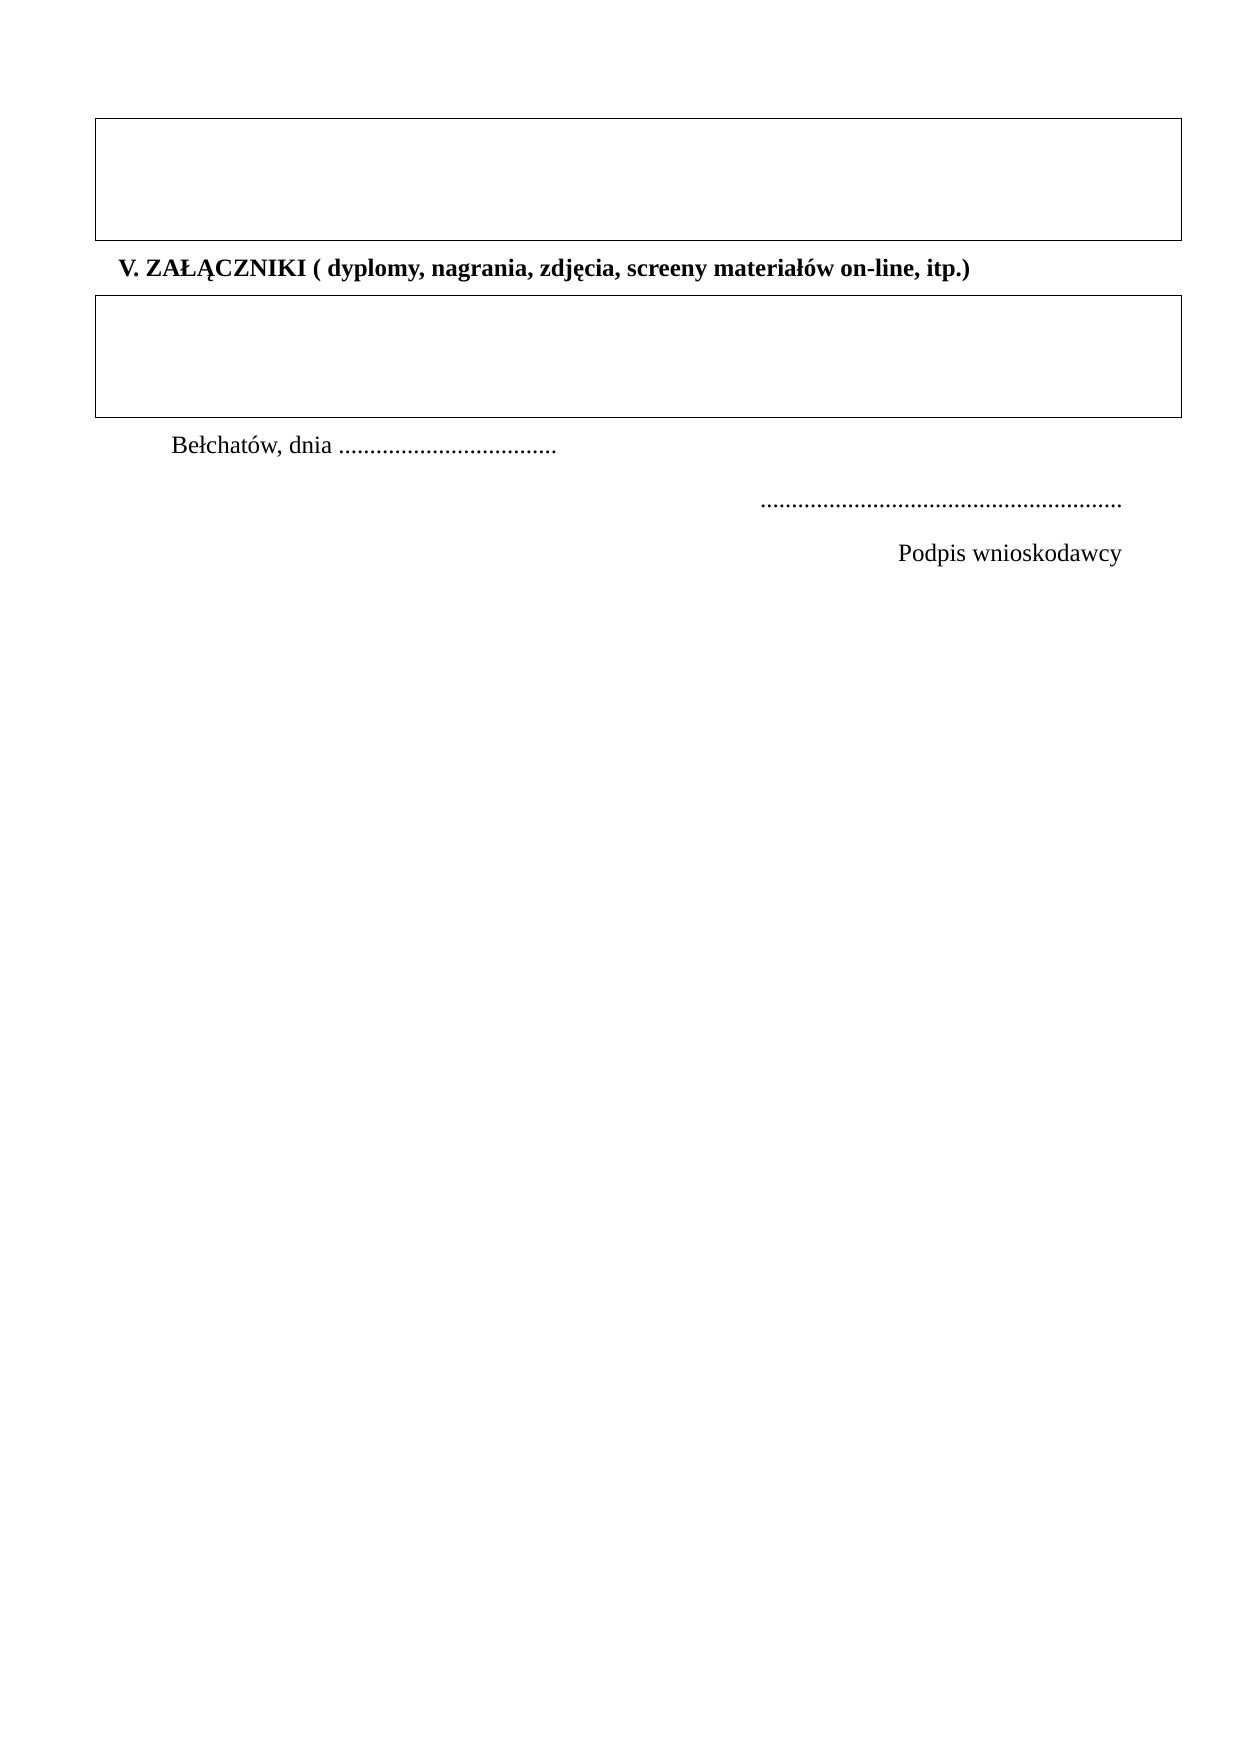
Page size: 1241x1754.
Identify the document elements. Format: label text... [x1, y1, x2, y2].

text .......................................................... [148, 484, 1122, 513]
text V. ZAŁĄCZNIKI ( dyplomy, nagrania, zdjęcia, screeny materiałów on-line, itp.) [118, 253, 1122, 282]
text Podpis wnioskodawcy [148, 538, 1122, 566]
table_header [96, 119, 1181, 240]
text Bełchatów, dnia ................................... [148, 430, 1122, 459]
table_header [96, 296, 1181, 417]
